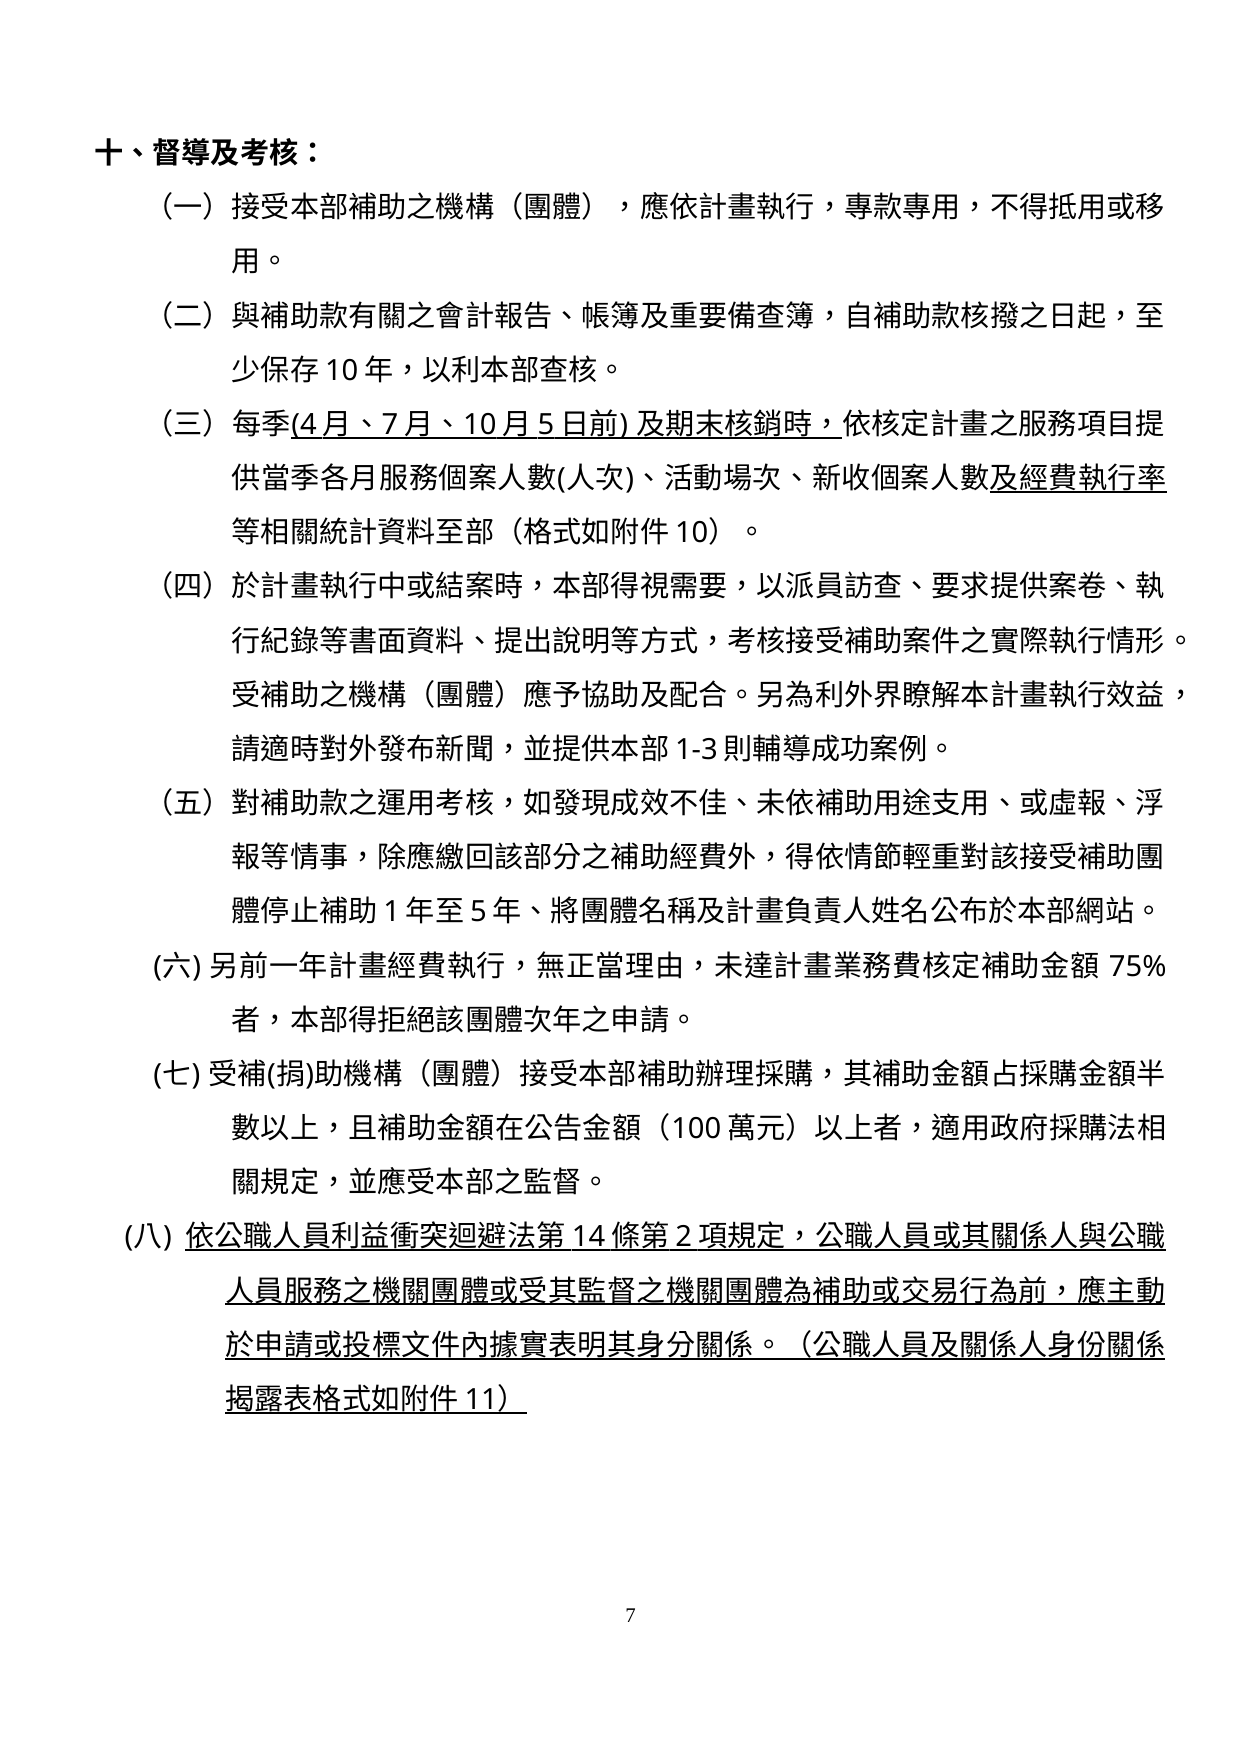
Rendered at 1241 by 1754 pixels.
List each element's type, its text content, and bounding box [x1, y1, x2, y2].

text （五）對補助款之運用考核，如發現成效不佳、未依補助用途支用、或虛報、浮報等情事，除應繳回該部分之補助經費外，得依情節輕重對該接受補助團體停止補助1年至5年、將團體名稱及計畫負責人姓名公布於本部網站。 [144, 770, 1167, 933]
text （二）與補助款有關之會計報告、帳簿及重要備查簿，自補助款核撥之日起，至少保存10年，以利本部查核。 [144, 283, 1167, 391]
text （一）接受本部補助之機構（團體），應依計畫執行，專款專用，不得抵用或移用。 [144, 174, 1167, 283]
text (六) 另前一年計畫經費執行，無正當理由，未達計畫業務費核定補助金額75%者，本部得拒絕該團體次年之申請。 [153, 933, 1167, 1041]
text (八) 依公職人員利益衝突迴避法第14條第2項規定，公職人員或其關係人與公職人員服務之機關團體或受其監督之機關團體為補助或交易行為前，應主動於申請或投標文件內據實表明其身分關係。（公職人員及關係人身份關係揭露表格式如附件11） [94, 1203, 1167, 1420]
text （四）於計畫執行中或結案時，本部得視需要，以派員訪查、要求提供案卷、執行紀錄等書面資料、提出說明等方式，考核接受補助案件之實際執行情形。受補助之機構（團體）應予協助及配合。另為利外界瞭解本計畫執行效益，請適時對外發布新聞，並提供本部1-3則輔導成功案例。 [144, 553, 1167, 770]
text (七) 受補(捐)助機構（團體）接受本部補助辦理採購，其補助金額占採購金額半數以上，且補助金額在公告金額（100萬元）以上者，適用政府採購法相關規定，並應受本部之監督。 [153, 1041, 1167, 1203]
text （三）每季(4月、7月、10月5日前) 及期末核銷時，依核定計畫之服務項目提供當季各月服務個案人數(人次)、活動場次、新收個案人數及經費執行率等相關統計資料至部（格式如附件10）。 [144, 391, 1167, 553]
text 十、督導及考核： [94, 118, 1167, 174]
